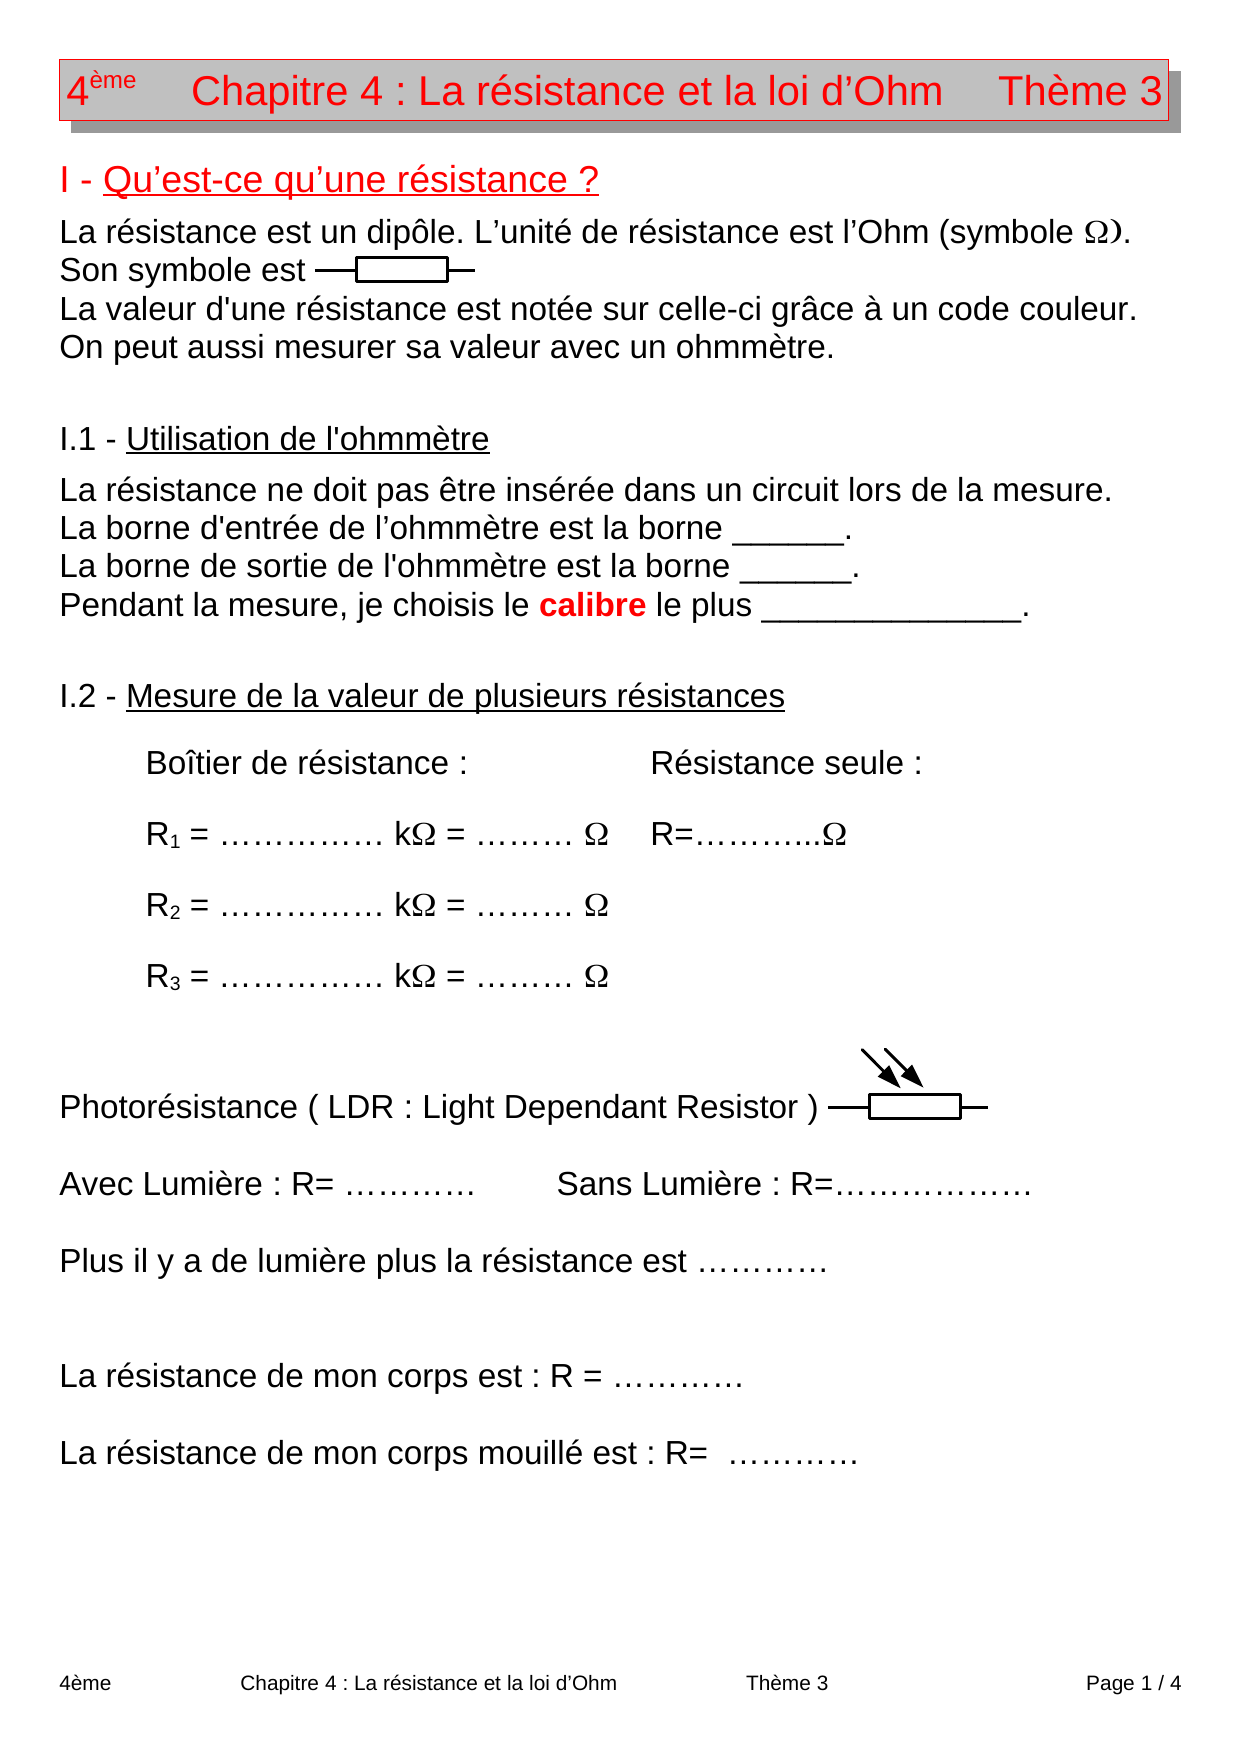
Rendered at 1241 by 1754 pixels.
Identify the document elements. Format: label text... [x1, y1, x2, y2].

text La résistance de mon corps est : R = ………… [59, 1356, 1181, 1395]
table_cell R1 = …………… k = ………  [145, 798, 650, 869]
text La résistance est un dipôle. L’unité de résistance est l’Ohm (symbole ). [59, 212, 1181, 250]
text La borne de sortie de l'ohmmètre est la borne ______. [59, 546, 1181, 585]
text La borne d'entrée de l’ohmmètre est la borne ______. [59, 508, 1181, 546]
text La résistance de mon corps mouillé est : R= ………… [59, 1433, 1181, 1472]
table_cell R2 = …………… k = ………  [145, 869, 650, 940]
subtitle Mesure de la valeur de plusieurs résistances [59, 676, 1181, 715]
table_cell R=………... [650, 798, 1155, 869]
table_header Résistance seule : [650, 727, 1155, 798]
text Avec Lumière : R= ………… Sans Lumière : R=……………… [59, 1164, 1181, 1203]
text Photorésistance ( LDR : Light Dependant Resistor ) [59, 1049, 1181, 1126]
table_cell [650, 869, 1155, 940]
table_header Boîtier de résistance : [145, 727, 650, 798]
text Pendant la mesure, je choisis le calibre le plus ______________. [59, 585, 1181, 623]
text Son symbole est [59, 250, 1181, 289]
subtitle 4ème Chapitre 4 : La résistance et la loi d’Ohm Thème 3 [60, 60, 1168, 120]
subtitle Qu’est-ce qu’une résistance ? [59, 157, 1181, 200]
text La résistance ne doit pas être insérée dans un circuit lors de la mesure. [59, 469, 1181, 508]
subtitle Utilisation de l'ohmmètre [59, 419, 1181, 457]
text La valeur d'une résistance est notée sur celle-ci grâce à un code couleur. On peut aussi mesurer sa valeur avec un ohmmètre. [59, 289, 1181, 366]
text Plus il y a de lumière plus la résistance est ………… [59, 1241, 1181, 1279]
table_cell R3 = …………… k = ………  [145, 940, 650, 1011]
table_cell [650, 940, 1155, 1011]
